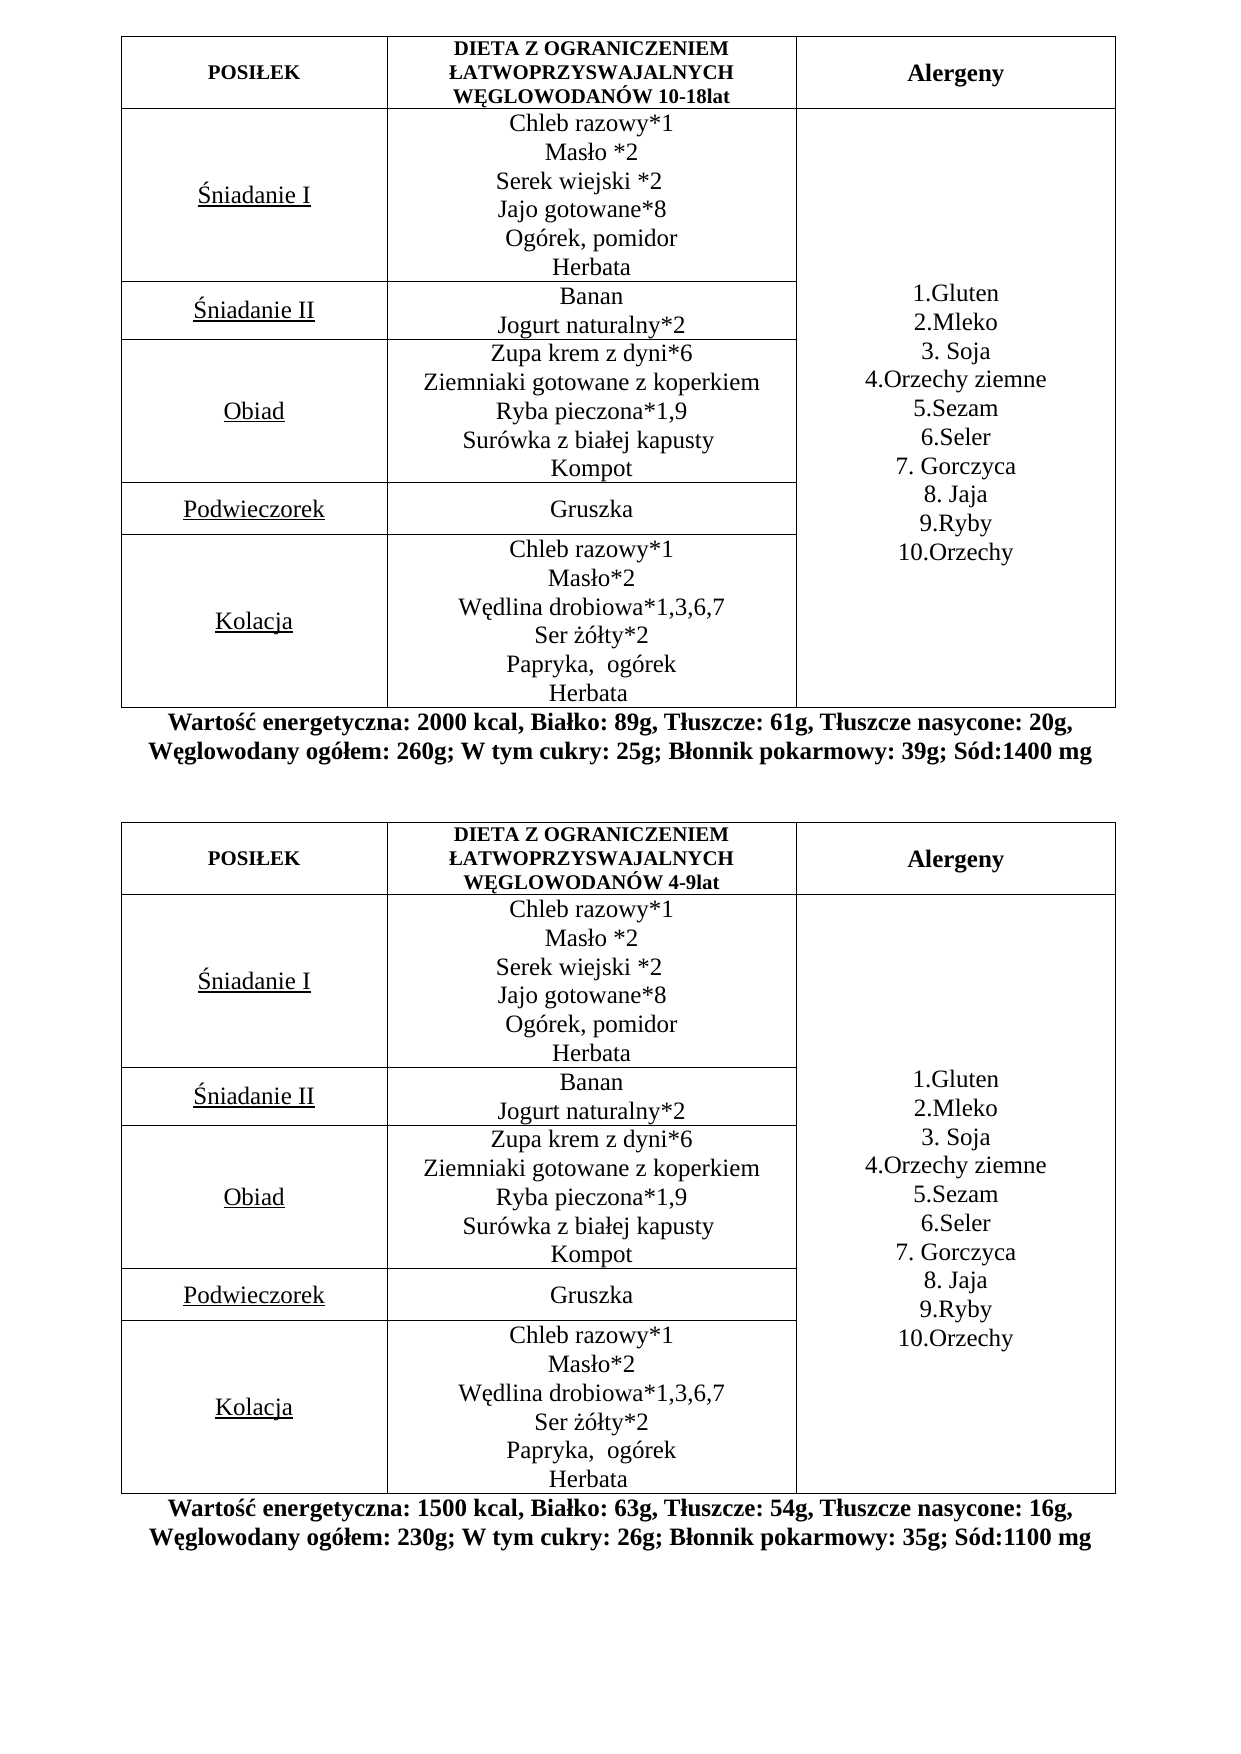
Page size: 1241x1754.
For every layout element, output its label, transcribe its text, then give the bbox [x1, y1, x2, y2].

table_cell 1.Gluten 2.Mleko 3. Soja 4.Orzechy ziemne 5.Sezam 6.Seler 7. Gorczyca 8. Jaja 9.Ryby 10.Orzechy [797, 109, 1115, 707]
table_cell Kolacja [122, 1321, 387, 1493]
table_cell Gruszka [388, 483, 796, 534]
table_cell Śniadanie I [122, 895, 387, 1067]
table_header POSIŁEK [122, 37, 387, 108]
table_cell Zupa krem z dyni*6 Ziemniaki gotowane z koperkiem Ryba pieczona*1,9 Surówka z białej kapusty Kompot [388, 1126, 796, 1268]
table_cell Chleb razowy*1 Masło*2 Wędlina drobiowa*1,3,6,7 Ser żółty*2 Papryka, ogórek Herbata [388, 1321, 796, 1493]
text Wartość energetyczna: 1500 kcal, Białko: 63g, Tłuszcze: 54g, Tłuszcze nasycone: 16g, Węglowodany ogółem: 230g; W tym cukry: 26g; Błonnik pokarmowy: 35g; Sód:1100 mg [118, 1493, 1122, 1551]
table_cell Chleb razowy*1 Masło*2 Wędlina drobiowa*1,3,6,7 Ser żółty*2 Papryka, ogórek Herbata [388, 535, 796, 707]
table_cell Chleb razowy*1 Masło *2 Serek wiejski *2 Jajo gotowane*8 Ogórek, pomidor Herbata [388, 895, 796, 1067]
table_cell Obiad [122, 1126, 387, 1268]
table_cell Kolacja [122, 535, 387, 707]
text Wartość energetyczna: 2000 kcal, Białko: 89g, Tłuszcze: 61g, Tłuszcze nasycone: 20g, Węglowodany ogółem: 260g; W tym cukry: 25g; Błonnik pokarmowy: 39g; Sód:1400 mg [118, 707, 1122, 764]
table_cell Banan Jogurt naturalny*2 [388, 282, 796, 338]
table_cell Podwieczorek [122, 1269, 387, 1320]
table_cell Chleb razowy*1 Masło *2 Serek wiejski *2 Jajo gotowane*8 Ogórek, pomidor Herbata [388, 109, 796, 281]
table_header Alergeny [797, 823, 1115, 894]
table_header Alergeny [797, 37, 1115, 108]
table_cell Podwieczorek [122, 483, 387, 534]
table_cell Śniadanie II [122, 1068, 387, 1124]
table_cell Śniadanie I [122, 109, 387, 281]
table_header POSIŁEK [122, 823, 387, 894]
table_header DIETA Z OGRANICZENIEM ŁATWOPRZYSWAJALNYCH WĘGLOWODANÓW 4-9lat [388, 823, 796, 894]
table_cell Zupa krem z dyni*6 Ziemniaki gotowane z koperkiem Ryba pieczona*1,9 Surówka z białej kapusty Kompot [388, 340, 796, 482]
table_cell 1.Gluten 2.Mleko 3. Soja 4.Orzechy ziemne 5.Sezam 6.Seler 7. Gorczyca 8. Jaja 9.Ryby 10.Orzechy [797, 895, 1115, 1493]
table_header DIETA Z OGRANICZENIEM ŁATWOPRZYSWAJALNYCH WĘGLOWODANÓW 10-18lat [388, 37, 796, 108]
table_cell Obiad [122, 340, 387, 482]
table_cell Śniadanie II [122, 282, 387, 338]
table_cell Gruszka [388, 1269, 796, 1320]
table_cell Banan Jogurt naturalny*2 [388, 1068, 796, 1124]
